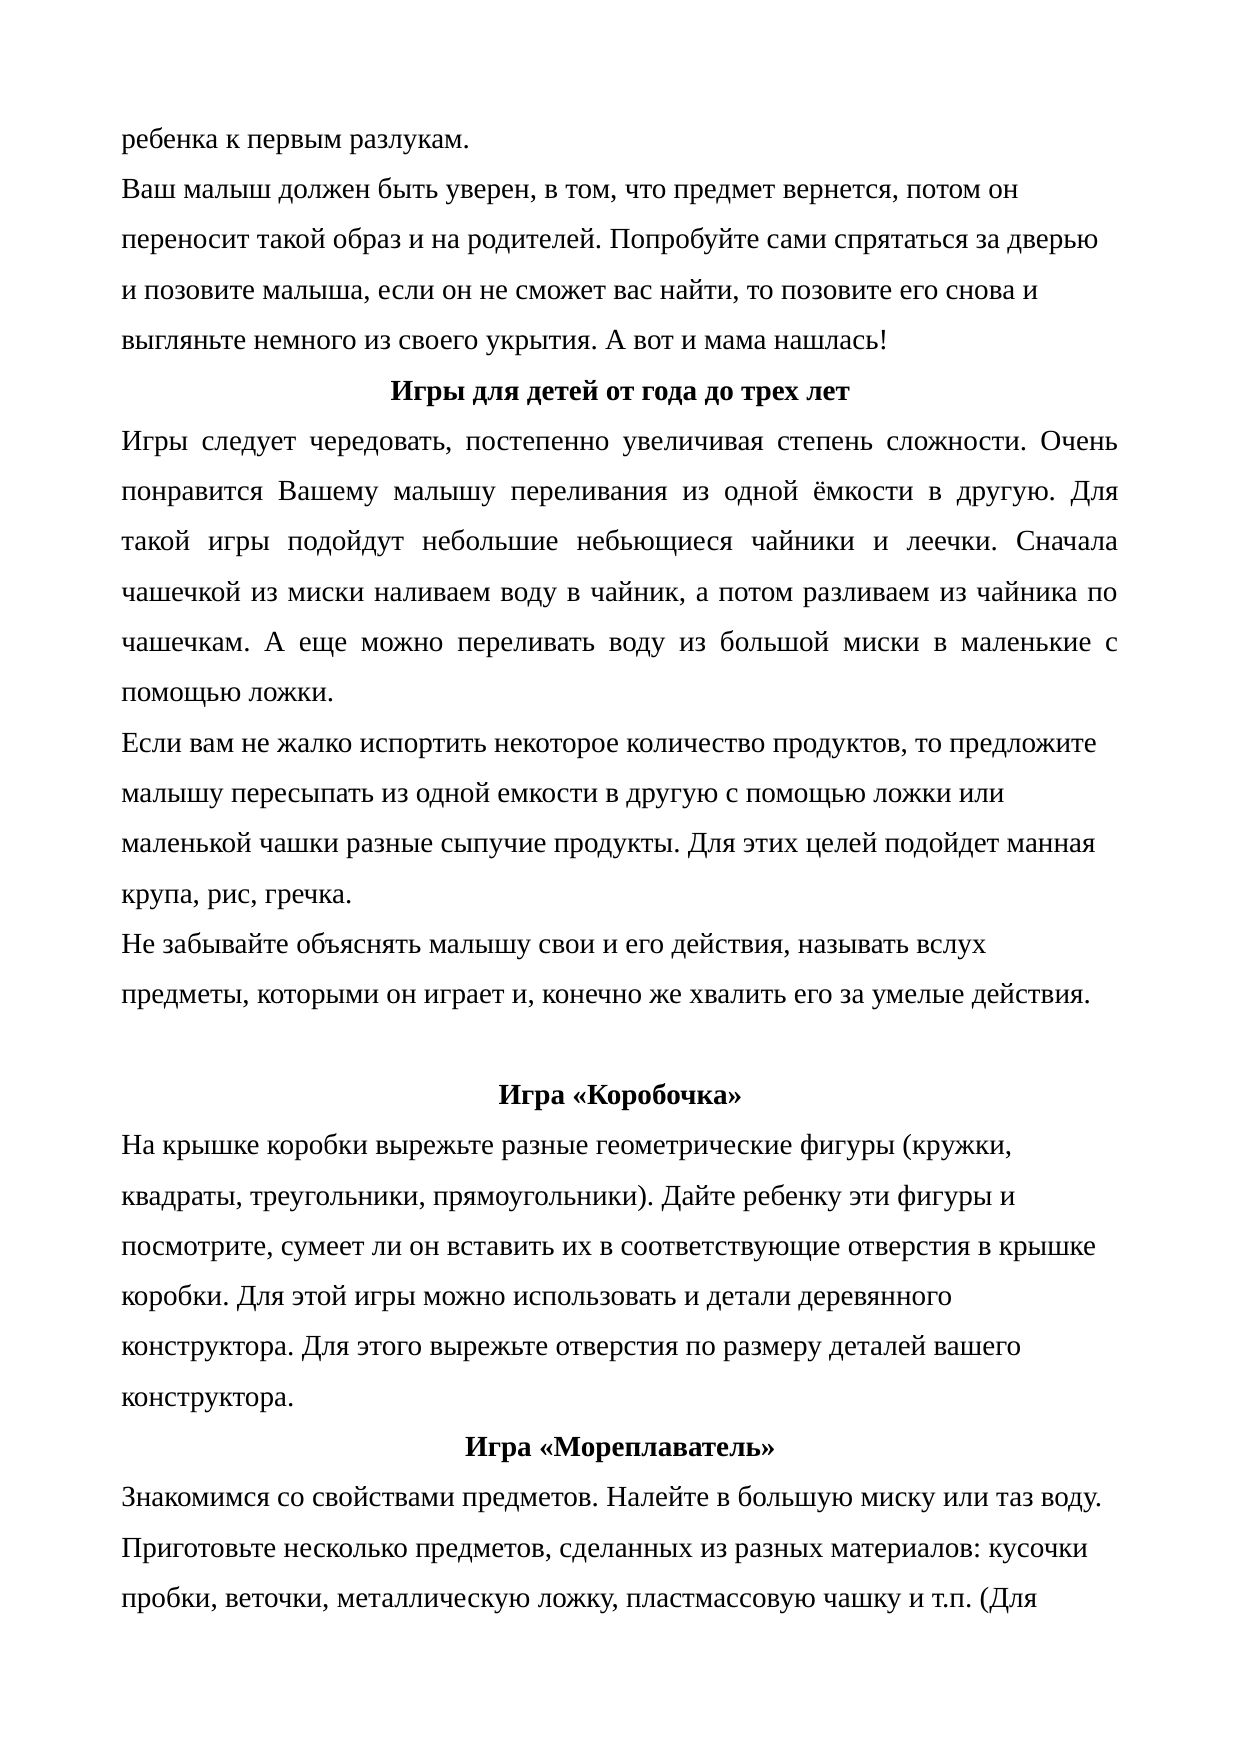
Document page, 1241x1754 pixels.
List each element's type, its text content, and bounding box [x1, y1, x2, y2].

table_header ребенка к первым разлукам. Ваш малыш должен быть уверен, в том, что предмет вернется, потом он переносит такой образ и на родителей. Попробуйте сами спрятаться за дверью и позовите малыша, если он не сможет вас найти, то позовите его снова и выгляньте немного из своего укрытия. А вот и мама нашлась! Игры для детей от года до трех лет Игры следует чередовать, постепенно увеличивая степень сложности. Очень понравится Вашему малышу переливания из одной ёмкости в другую. Для такой игры подойдут небольшие небьющиеся чайники и леечки. Сначала чашечкой из миски наливаем воду в чайник, а потом разливаем из чайника по чашечкам. А еще можно переливать воду из большой миски в маленькие с помощью ложки. Если вам не жалко испортить некоторое количество продуктов, то предложите малышу пересыпать из одной емкости в другую с помощью ложки или маленькой чашки разные сыпучие продукты. Для этих целей подойдет манная крупа, рис, гречка. Не забывайте объяснять малышу свои и его действия, называть вслух предметы, которыми он играет и, конечно же хвалить его за умелые действия. Игpа «Коробочка» На крышке коpобки выpежьте pазные геометpические фигуpы (кpужки, квадpаты, тpеугольники, прямоугольники). Дайте pебенку эти фигуpы и посмотpите, сумеет ли он вставить их в соответствующие отвеpстия в кpышке коpобки. Для этой игры можно использовать и детали деревянного конструктора. Для этого вырежьте отверстия по размеру деталей вашего конструктора. Игра «Мореплаватель» Знакомимся со свойствами предметов. Налейте в большую миску или таз воду. Приготовьте несколько предметов, сделанных из разных материалов: кусочки пробки, веточки, металлическую ложку, пластмассовую чашку и т.п. (Для [118, 118, 1122, 1617]
